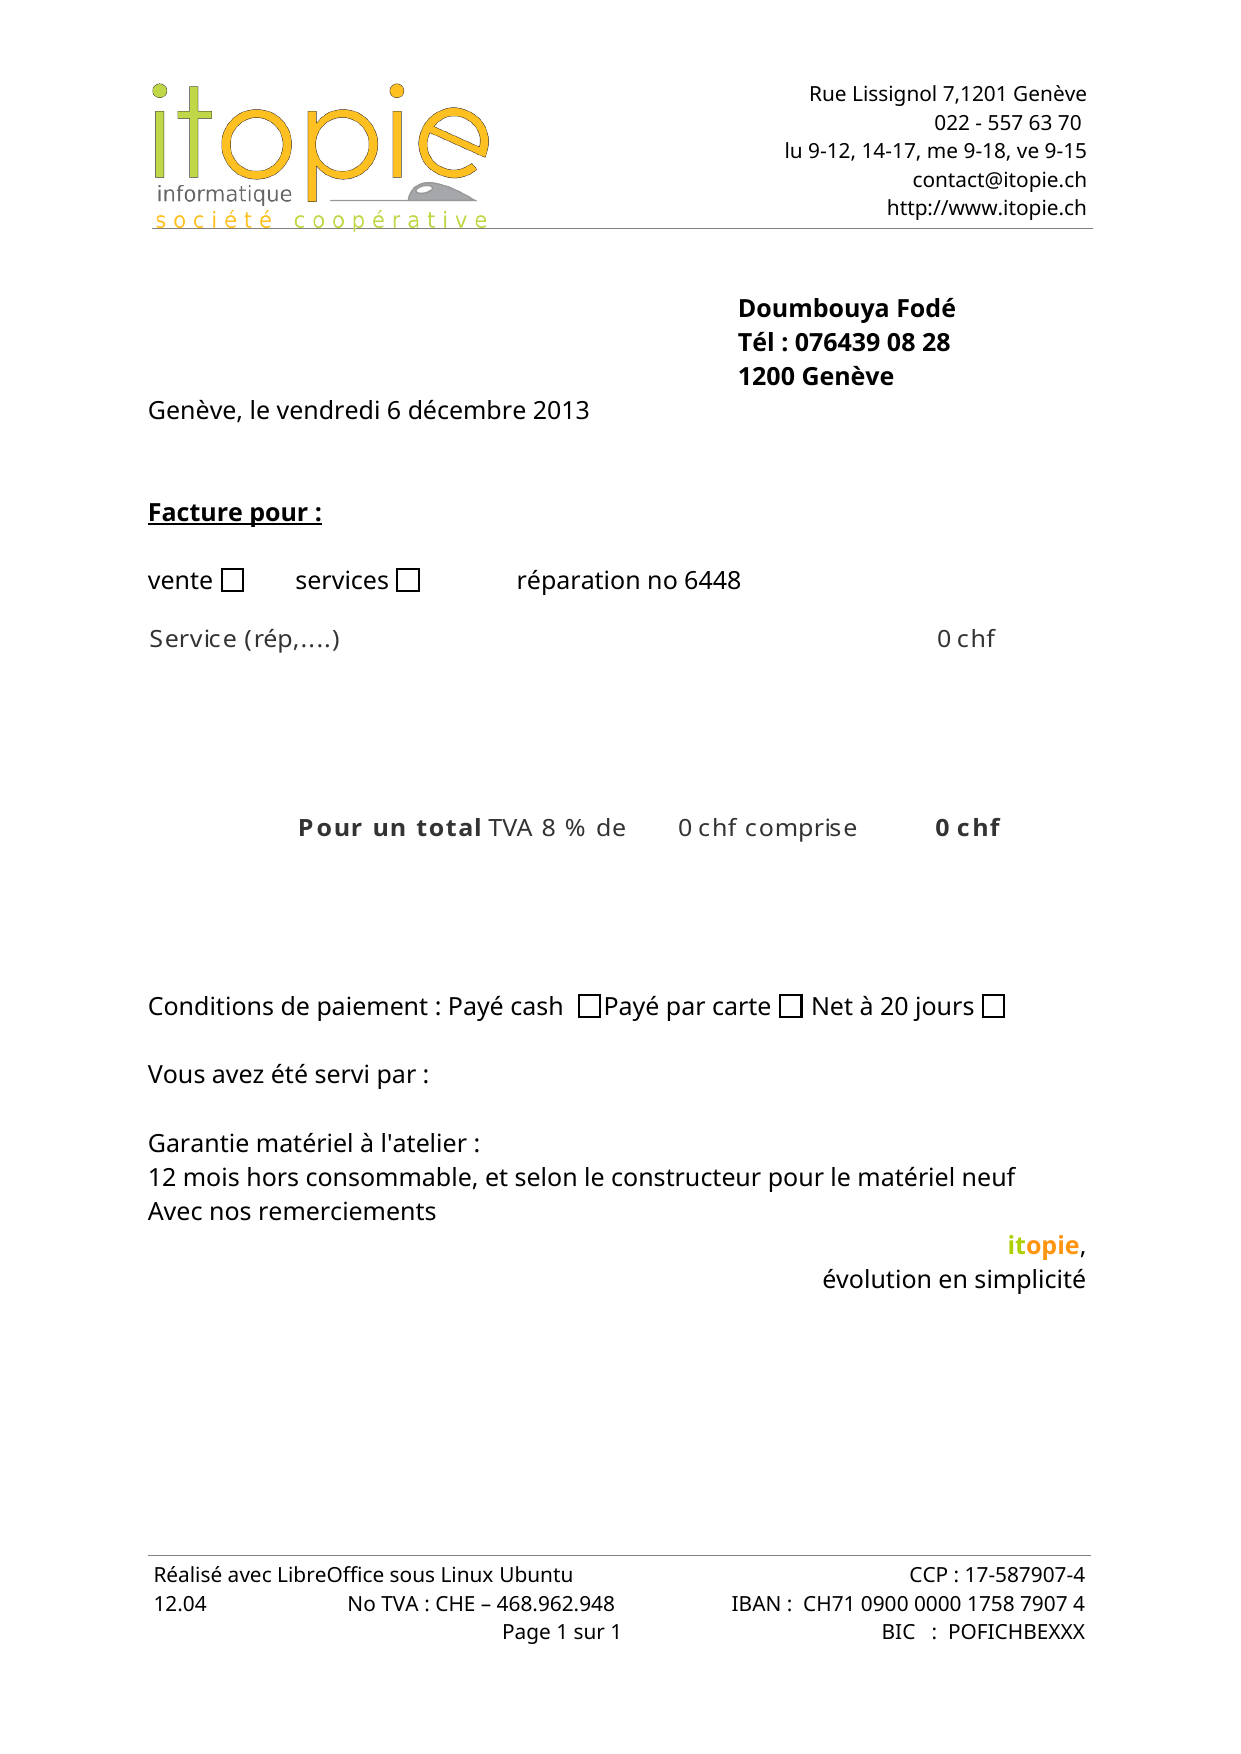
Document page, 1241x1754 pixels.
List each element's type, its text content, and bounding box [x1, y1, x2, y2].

text Tél : 076439 08 28 [148, 324, 1093, 358]
text Garantie matériel à l'atelier : [148, 1125, 1093, 1159]
text évolution en simplicité [148, 1262, 1093, 1296]
text Avec nos remerciements [148, 1193, 1093, 1227]
text vente services réparation no 6448 [148, 563, 1093, 597]
text Doumbouya Fodé [148, 290, 1093, 324]
text 1200 Genève [148, 358, 1093, 392]
text 12 mois hors consommable, et selon le constructeur pour le matériel neuf [148, 1159, 1093, 1193]
text Facture pour : [148, 495, 1093, 529]
text itopie, [148, 1227, 1093, 1262]
picture [138, 72, 500, 244]
text Vous avez été servi par : [148, 1057, 1093, 1091]
text Genève, le vendredi 6 décembre 2013 [148, 392, 1093, 427]
text Conditions de paiement : Payé cash Payé par carte Net à 20 jours [148, 989, 1093, 1023]
